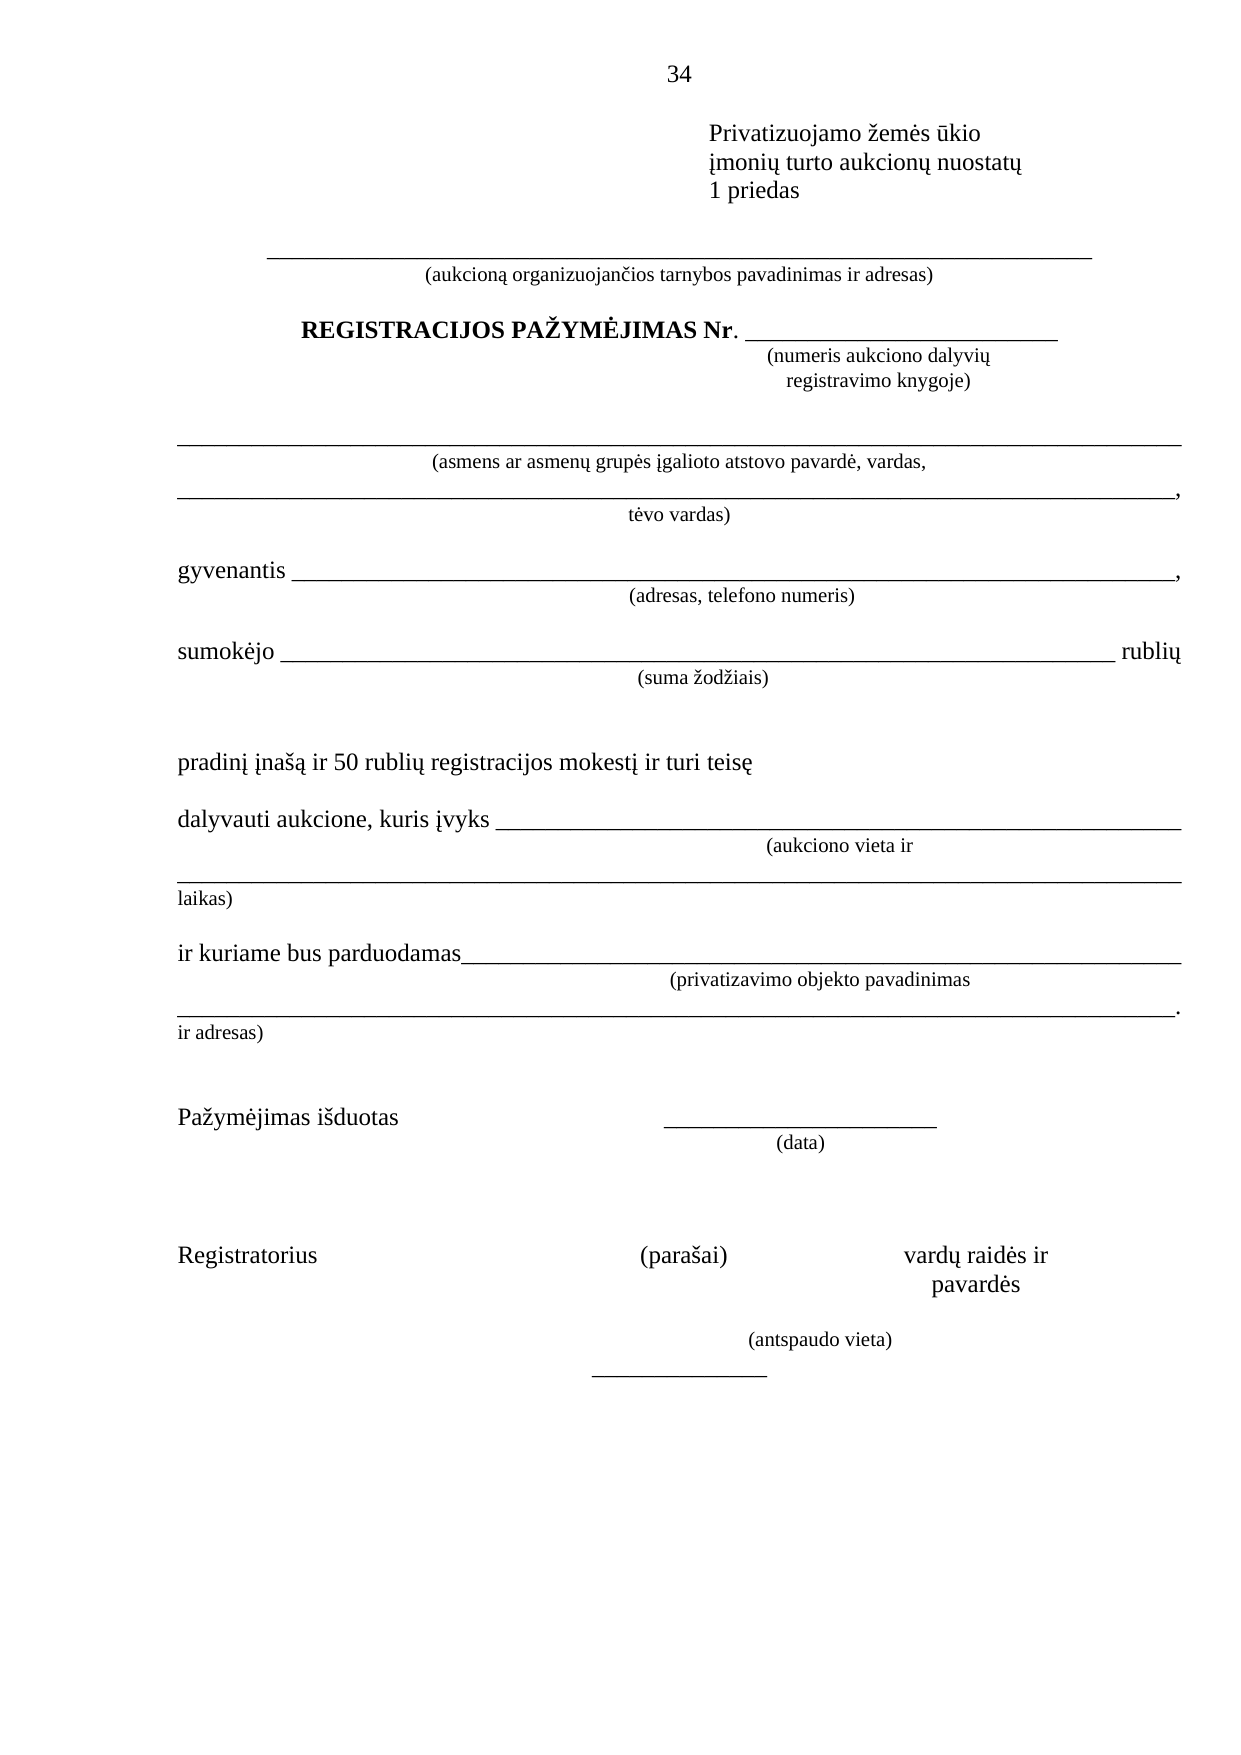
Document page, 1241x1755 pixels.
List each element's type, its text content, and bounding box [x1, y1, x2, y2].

text tėvo vardas) [177, 502, 1181, 526]
text (antspaudo vieta) [177, 1327, 1181, 1351]
text (data) [177, 1130, 1181, 1154]
text REGISTRACIJOS PAŽYMĖJIMAS Nr. _________________________ [177, 315, 1181, 343]
text (privatizavimo objekto pavadinimas [177, 967, 1181, 991]
text ______________ [177, 1351, 1181, 1380]
text , [177, 473, 1181, 502]
text ir kuriame bus parduodamas [177, 938, 1181, 967]
text 1 priedas [177, 176, 1181, 204]
text gyvenantis , [177, 555, 1181, 583]
text ir adresas) [177, 1020, 1181, 1044]
text Pažymėjimas išduotas [177, 1102, 1181, 1130]
text (adresas, telefono numeris) [177, 583, 1181, 607]
text . [177, 991, 1181, 1020]
text (aukcioną organizuojančios tarnybos pavadinimas ir adresas) [177, 262, 1181, 286]
text (numeris aukciono dalyvių [177, 343, 1181, 367]
text (asmens ar asmenų grupės įgalioto atstovo pavardė, vardas, [177, 449, 1181, 473]
text registravimo knygoje) [177, 367, 1181, 392]
text pradinį įnašą ir 50 rublių registracijos mokestį ir turi teisę [177, 747, 1181, 775]
text sumokėjo rublių [177, 636, 1181, 665]
text Privatizuojamo žemės ūkio [709, 118, 1181, 147]
text laikas) [177, 886, 1181, 910]
text __________________________________________________________________ [177, 233, 1181, 262]
text (aukciono vieta ir [177, 833, 1181, 857]
text (suma žodžiais) [177, 665, 1181, 689]
text įmonių turto aukcionų nuostatų [177, 147, 1181, 176]
text pavardės [177, 1269, 1181, 1298]
text Registratorius (parašai) vardų raidės ir [177, 1241, 1181, 1269]
text dalyvauti aukcione, kuris įvyks [177, 804, 1181, 833]
